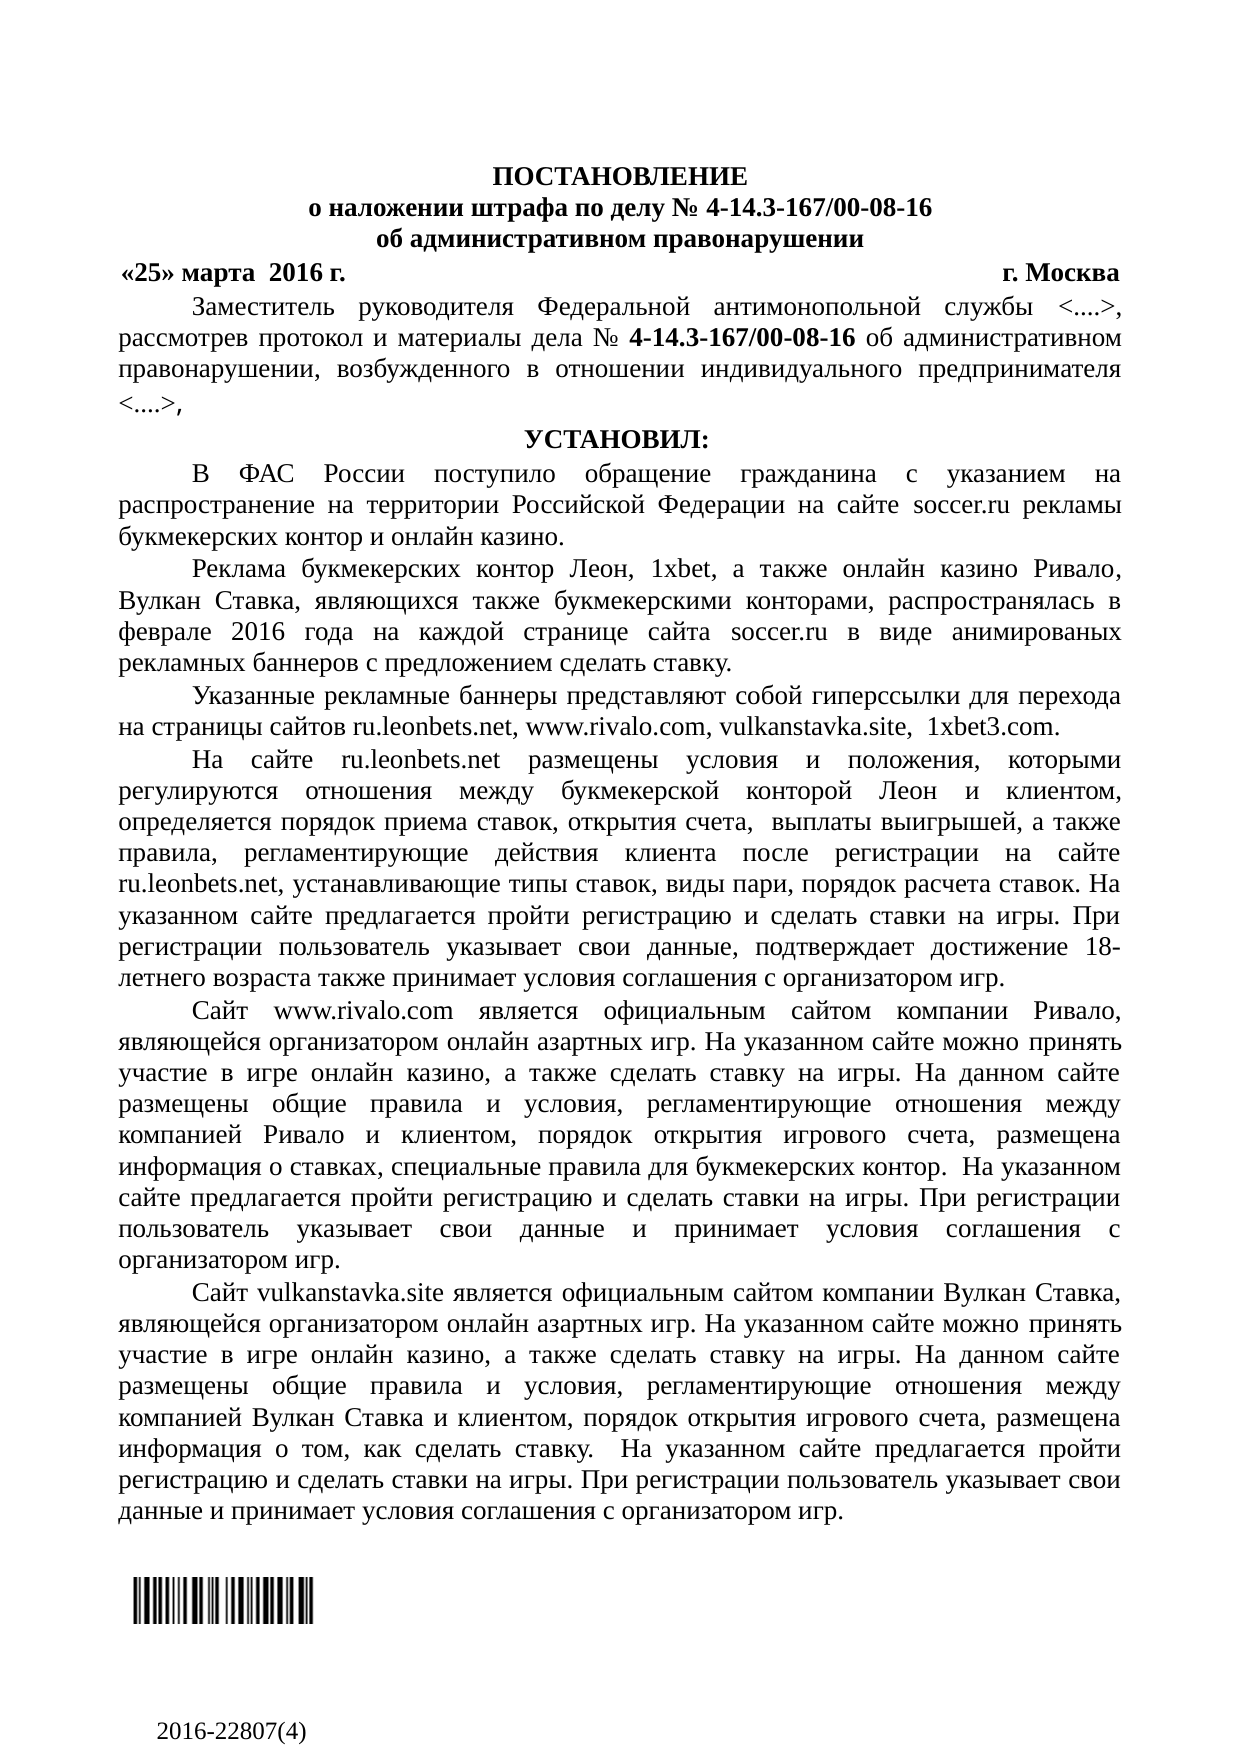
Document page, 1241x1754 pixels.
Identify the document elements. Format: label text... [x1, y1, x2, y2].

text ПОСТАНОВЛЕНИЕ [118, 160, 1122, 191]
text об административном правонарушении [118, 222, 1122, 253]
text Реклама букмекерских контор Леон, 1xbet, а также онлайн казино Ривало, Вулкан Ставка, являющихся также букмекерскими конторами, распространялась в феврале 2016 года на каждой странице сайта soccer.ru в виде анимированых рекламных баннеров с предложением сделать ставку. [118, 553, 1122, 677]
text Указанные рекламные баннеры представляют собой гиперссылки для перехода на страницы сайтов ru.leonbets.net, www.rivalo.com, vulkanstavka.site, 1xbet3.com. [118, 679, 1122, 741]
text Заместитель руководителя Федеральной антимонопольной службы <....>, рассмотрев протокол и материалы дела № 4-14.3-167/00-08-16 об административном правонарушении, возбужденного в отношении индивидуального предпринимателя <....>, [118, 290, 1122, 420]
text «25» марта 2016 г. г. Москва [118, 256, 1122, 287]
text Сайт vulkanstavka.site является официальным сайтом компании Вулкан Ставка, являющейся организатором онлайн азартных игр. На указанном сайте можно принять участие в игре онлайн казино, а также сделать ставку на игры. На данном сайте размещены общие правила и условия, регламентирующие отношения между компанией Вулкан Ставка и клиентом, порядок открытия игрового счета, размещена информация о том, как сделать ставку. На указанном сайте предлагается пройти регистрацию и сделать ставки на игры. При регистрации пользователь указывает свои данные и принимает условия соглашения с организатором игр. [118, 1276, 1122, 1525]
text о наложении штрафа по делу № 4-14.3-167/00-08-16 [118, 191, 1122, 222]
text На сайте ru.leonbets.net размещены условия и положения, которыми регулируются отношения между букмекерской конторой Леон и клиентом, определяется порядок приема ставок, открытия счета, выплаты выигрышей, а также правила, регламентирующие действия клиента после регистрации на сайте ru.leonbets.net, устанавливающие типы ставок, виды пари, порядок расчета ставок. На указанном сайте предлагается пройти регистрацию и сделать ставки на игры. При регистрации пользователь указывает свои данные, подтверждает достижение 18-летнего возраста также принимает условия соглашения с организатором игр. [118, 743, 1122, 992]
text УСТАНОВИЛ: [118, 423, 1122, 454]
text В ФАС России поступило обращение гражданина с указанием на распространение на территории Российской Федерации на сайте soccer.ru рекламы букмекерских контор и онлайн казино. [118, 457, 1122, 551]
text Сайт www.rivalo.com является официальным сайтом компании Ривало, являющейся организатором онлайн азартных игр. На указанном сайте можно принять участие в игре онлайн казино, а также сделать ставку на игры. На данном сайте размещены общие правила и условия, регламентирующие отношения между компанией Ривало и клиентом, порядок открытия игрового счета, размещена информация о ставках, специальные правила для букмекерских контор. На указанном сайте предлагается пройти регистрацию и сделать ставки на игры. При регистрации пользователь указывает свои данные и принимает условия соглашения с организатором игр. [118, 994, 1122, 1274]
picture [118, 1577, 331, 1624]
